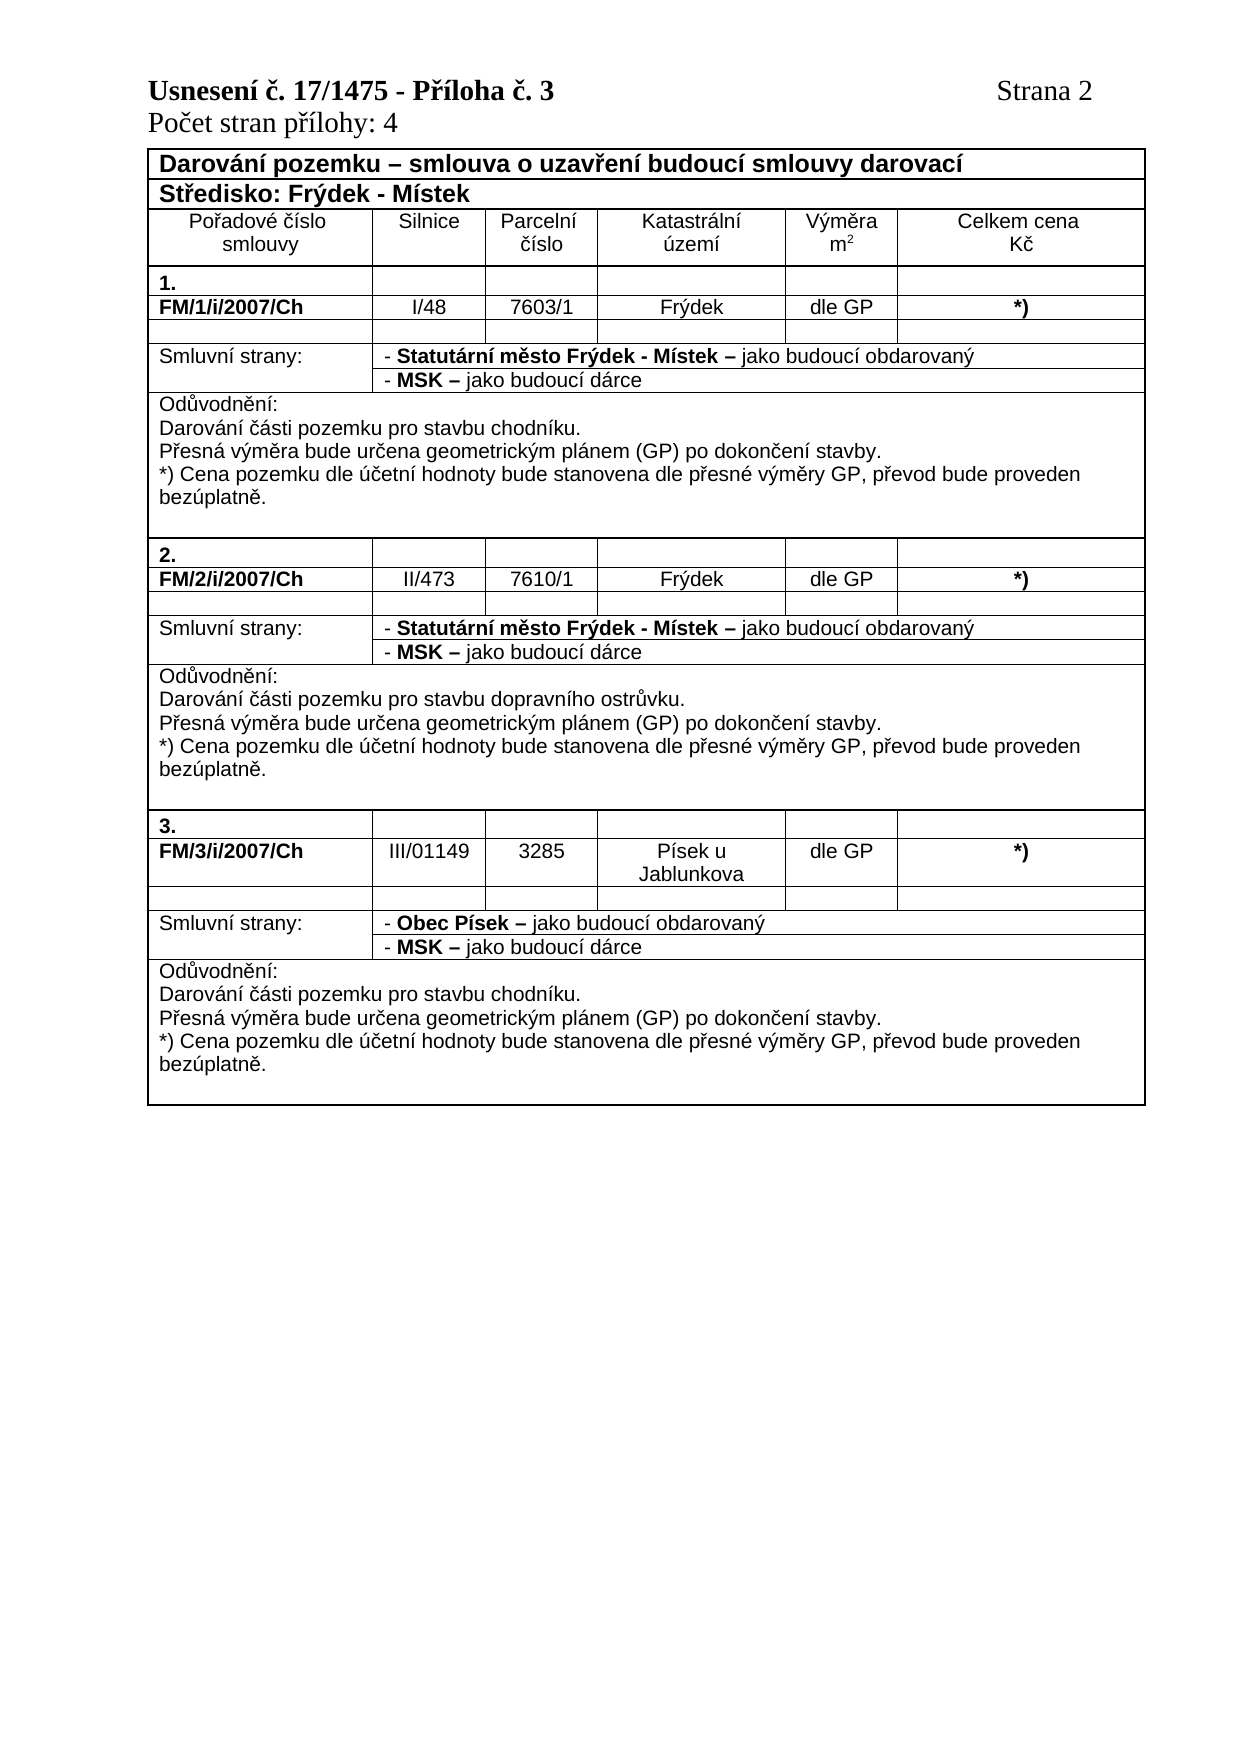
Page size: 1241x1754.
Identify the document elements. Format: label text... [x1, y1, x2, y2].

table_cell *) [898, 568, 1144, 591]
table_cell [786, 539, 897, 567]
table_cell Odůvodnění: Darování části pozemku pro stavbu chodníku. Přesná výměra bude určena geometrickým plánem (GP) po dokončení stavby. *) Cena pozemku dle účetní hodnoty bude stanovena dle přesné výměry GP, převod bude proveden bezúplatně. [149, 393, 1144, 537]
table_cell [486, 887, 597, 910]
table_cell Smluvní strany: [149, 344, 372, 392]
table_cell Výměra m2 [786, 210, 897, 265]
table_cell [786, 887, 897, 910]
table_cell [486, 811, 597, 838]
table_cell [598, 320, 785, 343]
table_cell [598, 887, 785, 910]
table_cell Pořadové číslo smlouvy [149, 210, 372, 265]
table_cell [898, 267, 1144, 295]
table_cell Katastrální území [598, 210, 785, 265]
table_cell [898, 320, 1144, 343]
table_cell [149, 320, 372, 343]
table_cell [898, 887, 1144, 910]
table_cell [373, 592, 485, 615]
table_cell [598, 267, 785, 295]
table_cell 7610/1 [486, 568, 597, 591]
table_cell [598, 539, 785, 567]
table_cell [898, 539, 1144, 567]
table_cell 2. [149, 539, 372, 567]
table_cell [898, 592, 1144, 615]
table_cell [786, 811, 897, 838]
table_cell Písek u Jablunkova [598, 839, 785, 886]
table_cell Silnice [373, 210, 485, 265]
table_cell *) [898, 839, 1144, 886]
table_header - Obec Písek – jako budoucí obdarovaný [373, 911, 1144, 934]
table_header - Statutární město Frýdek - Místek – jako budoucí obdarovaný [373, 616, 1144, 639]
table_cell [149, 887, 372, 910]
table_cell FM/1/i/2007/Ch [149, 296, 372, 319]
table_cell [898, 811, 1144, 838]
table_cell - MSK – jako budoucí dárce [373, 935, 1144, 959]
table_cell - MSK – jako budoucí dárce [373, 640, 1144, 664]
table_cell Frýdek [598, 568, 785, 591]
table_cell Frýdek [598, 296, 785, 319]
table_cell Smluvní strany: [149, 616, 372, 664]
table_cell FM/2/i/2007/Ch [149, 568, 372, 591]
table_cell [373, 267, 485, 295]
table_cell 1. [149, 267, 372, 295]
table_cell [486, 320, 597, 343]
table_header Darování pozemku – smlouva o uzavření budoucí smlouvy darovací [149, 150, 1144, 178]
table_cell Středisko: Frýdek - Místek [149, 180, 1144, 208]
table_cell [149, 592, 372, 615]
table_cell Smluvní strany: [149, 911, 372, 959]
table_cell Parcelní číslo [486, 210, 597, 265]
table_cell 3. [149, 811, 372, 838]
table_cell [373, 320, 485, 343]
table_cell - MSK – jako budoucí dárce [373, 369, 1144, 392]
table_header - Statutární město Frýdek - Místek – jako budoucí obdarovaný [373, 344, 1144, 368]
table_cell [786, 267, 897, 295]
table_cell [598, 592, 785, 615]
table_cell [598, 811, 785, 838]
table_cell II/473 [373, 568, 485, 591]
table_cell [373, 887, 485, 910]
table_cell dle GP [786, 296, 897, 319]
table_cell [373, 539, 485, 567]
table_cell Odůvodnění: Darování části pozemku pro stavbu dopravního ostrůvku. Přesná výměra bude určena geometrickým plánem (GP) po dokončení stavby. *) Cena pozemku dle účetní hodnoty bude stanovena dle přesné výměry GP, převod bude proveden bezúplatně. [149, 665, 1144, 808]
table_cell [786, 320, 897, 343]
table_cell III/01149 [373, 839, 485, 886]
table_cell [786, 592, 897, 615]
table_cell 3285 [486, 839, 597, 886]
table_cell Odůvodnění: Darování části pozemku pro stavbu chodníku. Přesná výměra bude určena geometrickým plánem (GP) po dokončení stavby. *) Cena pozemku dle účetní hodnoty bude stanovena dle přesné výměry GP, převod bude proveden bezúplatně. [149, 960, 1144, 1103]
table_cell I/48 [373, 296, 485, 319]
table_cell [486, 267, 597, 295]
table_cell [486, 539, 597, 567]
table_cell [373, 811, 485, 838]
table_cell 7603/1 [486, 296, 597, 319]
table_cell *) [898, 296, 1144, 319]
table_cell Celkem cena Kč [898, 210, 1144, 265]
table_cell dle GP [786, 839, 897, 886]
table_cell dle GP [786, 568, 897, 591]
table_cell FM/3/i/2007/Ch [149, 839, 372, 886]
table_cell [486, 592, 597, 615]
